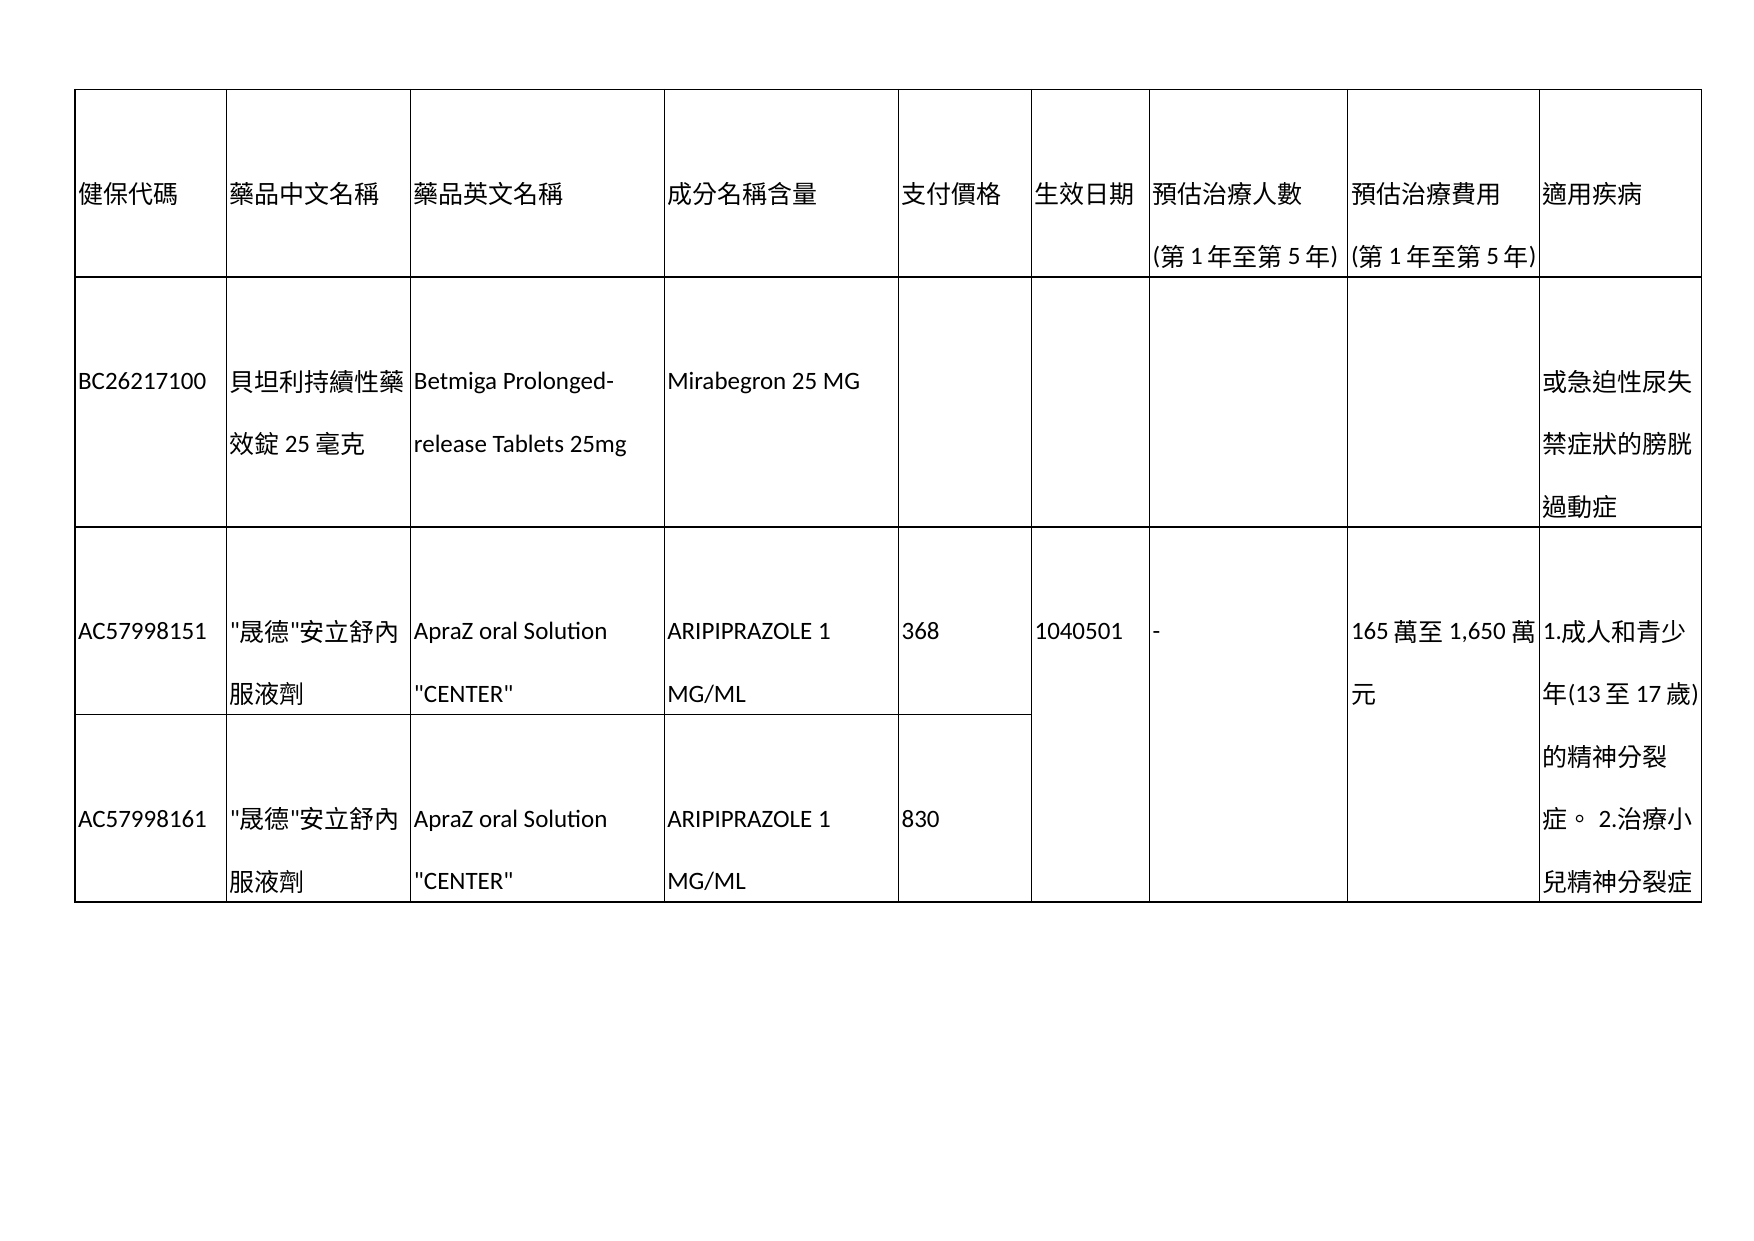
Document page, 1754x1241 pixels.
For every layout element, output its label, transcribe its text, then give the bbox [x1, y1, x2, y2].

table_cell 368 [899, 528, 1031, 714]
table_cell ARIPIPRAZOLE 1 MG/ML [665, 528, 898, 714]
table_cell "晟德"安立舒內服液劑 [227, 528, 410, 714]
table_cell Betmiga Prolonged-release Tablets 25mg [411, 278, 664, 526]
table_cell 165萬至1,650萬元 [1348, 528, 1539, 901]
table_header 預估治療人數 (第1年至第5年) [1150, 90, 1347, 276]
table_cell ApraZ oral Solution "CENTER" [411, 528, 664, 714]
table_cell "晟德"安立舒內服液劑 [227, 715, 410, 901]
table_cell - [1150, 528, 1347, 901]
table_header 成分名稱含量 [665, 90, 898, 276]
table_header 藥品英文名稱 [411, 90, 664, 276]
table_cell 貝坦利持續性藥效錠25毫克 [227, 278, 410, 526]
table_header 預估治療費用 (第1年至第5年) [1348, 90, 1539, 276]
table_cell [1032, 278, 1149, 526]
table_cell BC26217100 [76, 278, 226, 526]
table_cell AC57998151 [76, 528, 226, 714]
table_cell ApraZ oral Solution "CENTER" [411, 715, 664, 901]
table_cell [899, 278, 1031, 526]
table_cell AC57998161 [76, 715, 226, 901]
table_cell Mirabegron 25 MG [665, 278, 898, 526]
table_header 支付價格 [899, 90, 1031, 276]
table_cell 或急迫性尿失禁症狀的膀胱過動症 [1540, 278, 1701, 526]
table_header 適用疾病 [1540, 90, 1701, 276]
table_cell ARIPIPRAZOLE 1 MG/ML [665, 715, 898, 901]
table_cell 1.成人和青少年(13至17歲)的精神分裂症。 2.治療小兒精神分裂症 [1540, 528, 1701, 901]
table_cell [1348, 278, 1539, 526]
table_header 健保代碼 [76, 90, 226, 276]
table_cell [1150, 278, 1347, 526]
table_header 藥品中文名稱 [227, 90, 410, 276]
table_cell 1040501 [1032, 528, 1149, 901]
table_cell 830 [899, 715, 1031, 901]
table_header 生效日期 [1032, 90, 1149, 276]
